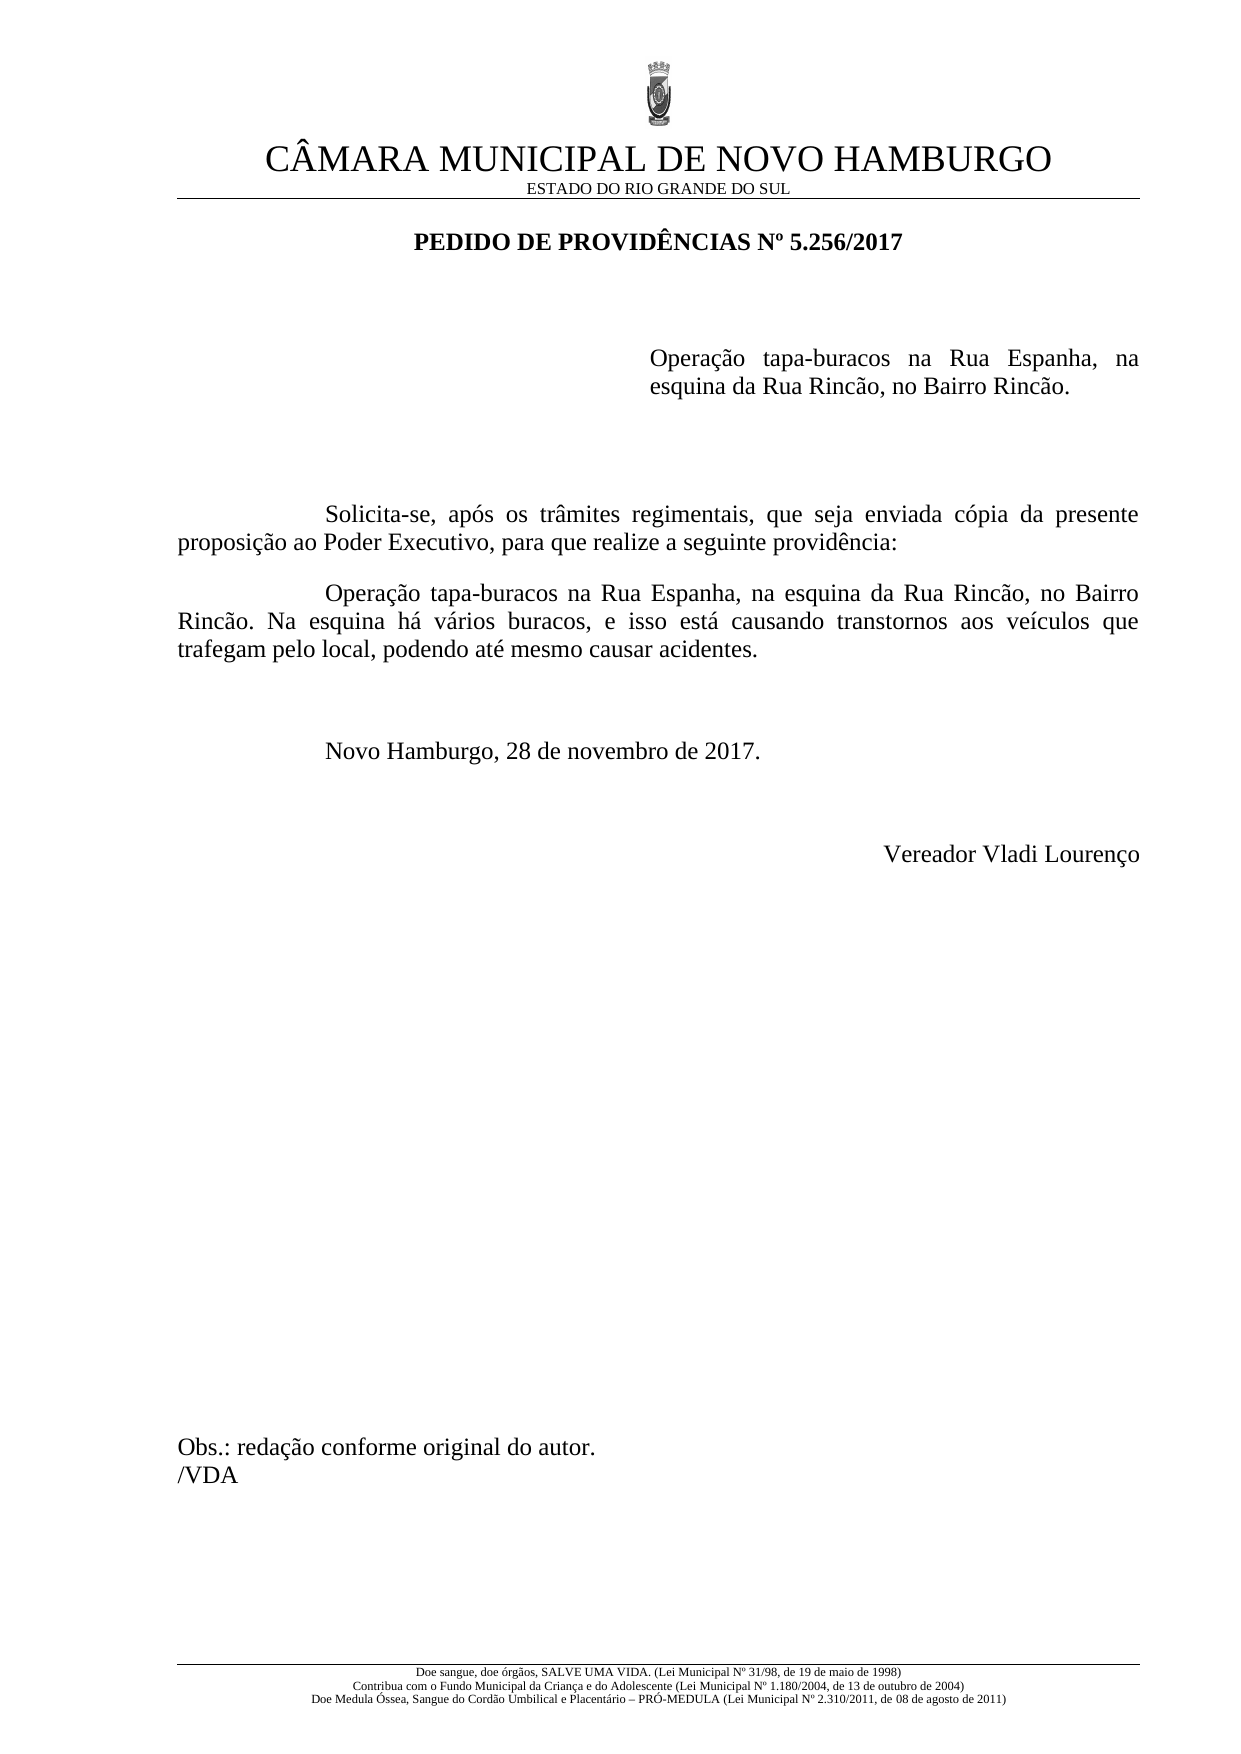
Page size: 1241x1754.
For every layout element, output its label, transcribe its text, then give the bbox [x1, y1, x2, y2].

text Operação tapa-buracos na Rua Espanha, na esquina da Rua Rincão, no Bairro Rincão. [649, 344, 1140, 400]
text Novo Hamburgo, 28 de novembro de 2017. [177, 737, 1140, 765]
text Operação tapa-buracos na Rua Espanha, na esquina da Rua Rincão, no Bairro Rincão. Na esquina há vários buracos, e isso está causando transtornos aos veículos que trafegam pelo local, podendo até mesmo causar acidentes. [177, 579, 1140, 662]
text Obs.: redação conforme original do autor. [177, 1433, 1140, 1461]
text PEDIDO DE PROVIDÊNCIAS Nº 5.256/2017 [177, 228, 1140, 256]
text /VDA [177, 1461, 1140, 1489]
text Vereador Vladi Lourenço [177, 840, 1140, 867]
text Solicita-se, após os trâmites regimentais, que seja enviada cópia da presente proposição ao Poder Executivo, para que realize a seguinte providência: [177, 500, 1140, 556]
